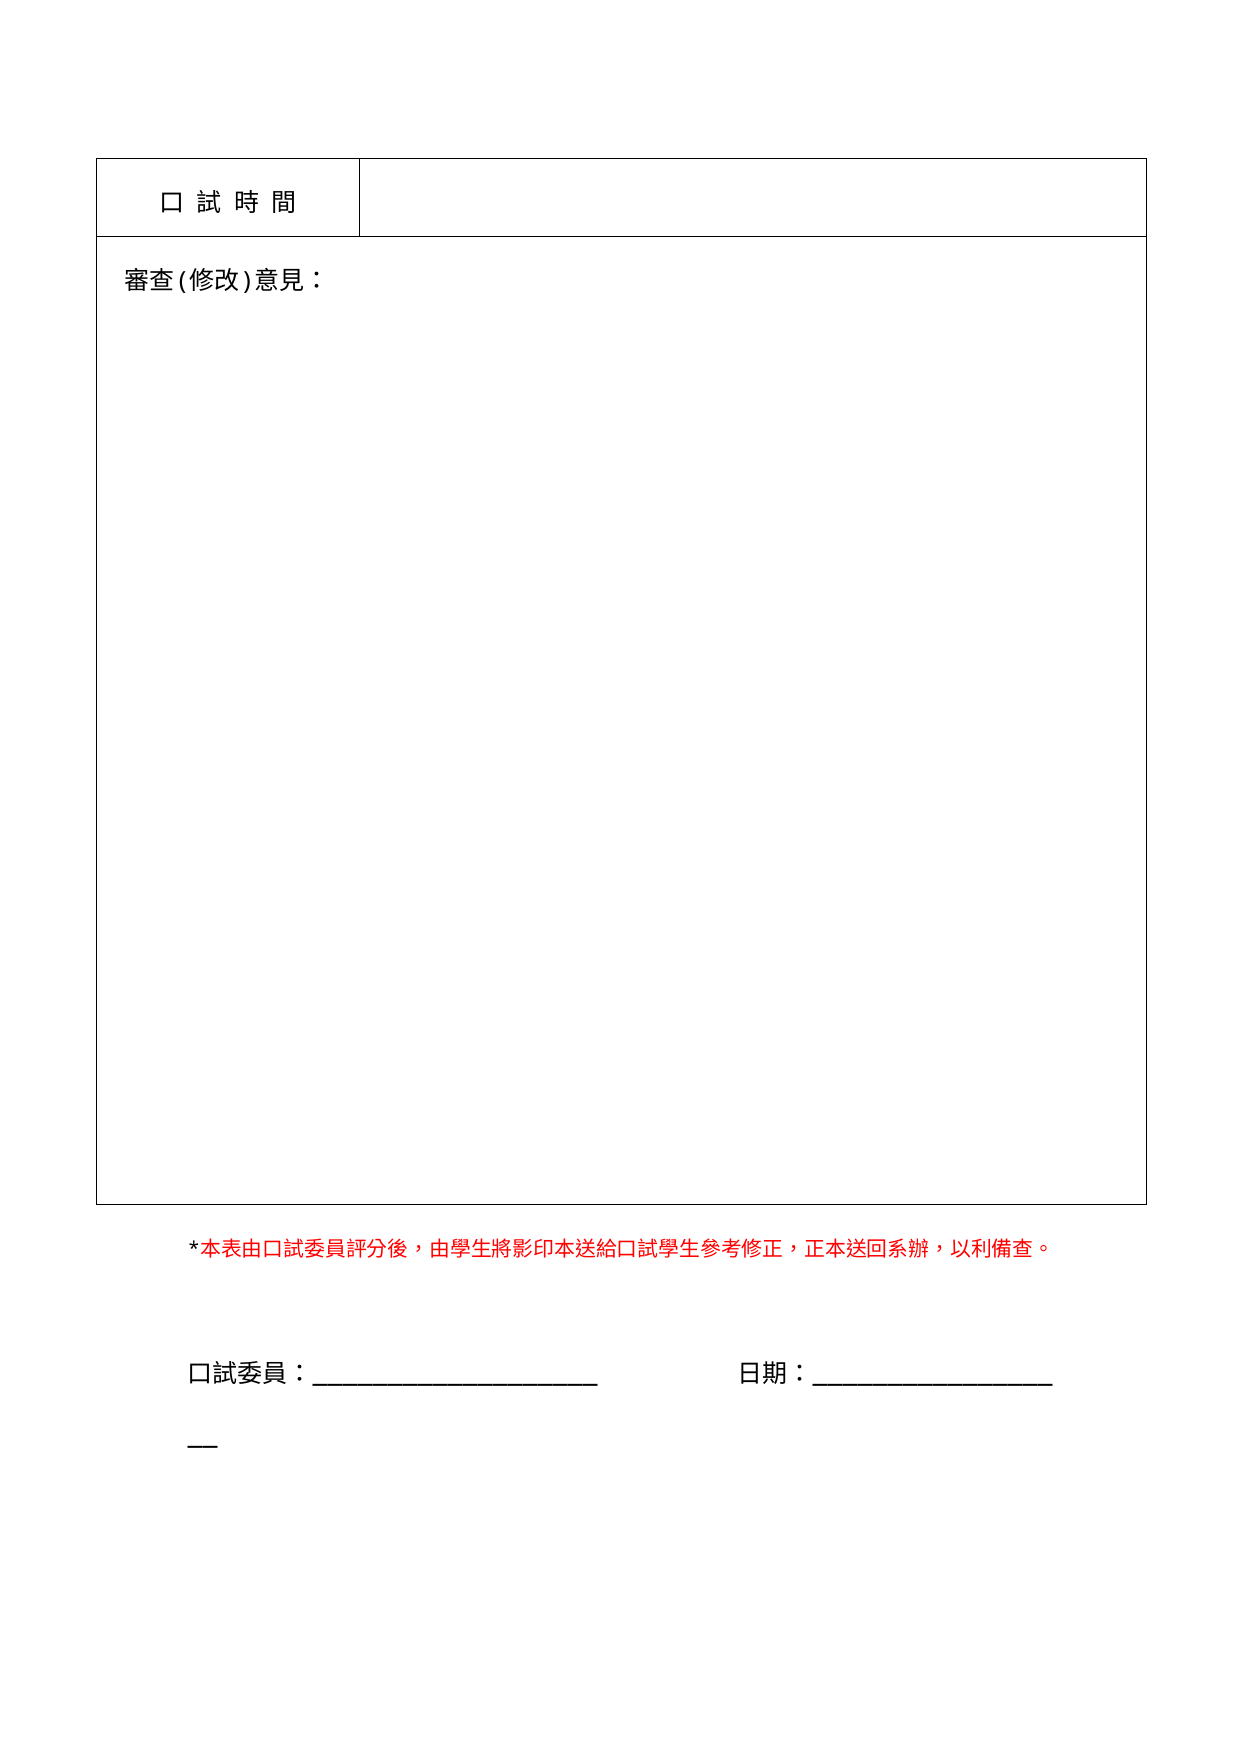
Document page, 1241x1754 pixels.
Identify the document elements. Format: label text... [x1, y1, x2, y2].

text 口試委員：___________________ 日期：__________________ [187, 1330, 1053, 1455]
table_cell 審查(修改)意見： [97, 237, 1146, 1204]
table_cell [360, 159, 1146, 236]
table_cell 口 試 時 間 [97, 159, 359, 236]
text *本表由口試委員評分後，由學生將影印本送給口試學生參考修正，正本送回系辦，以利備查。 [187, 1205, 1053, 1268]
